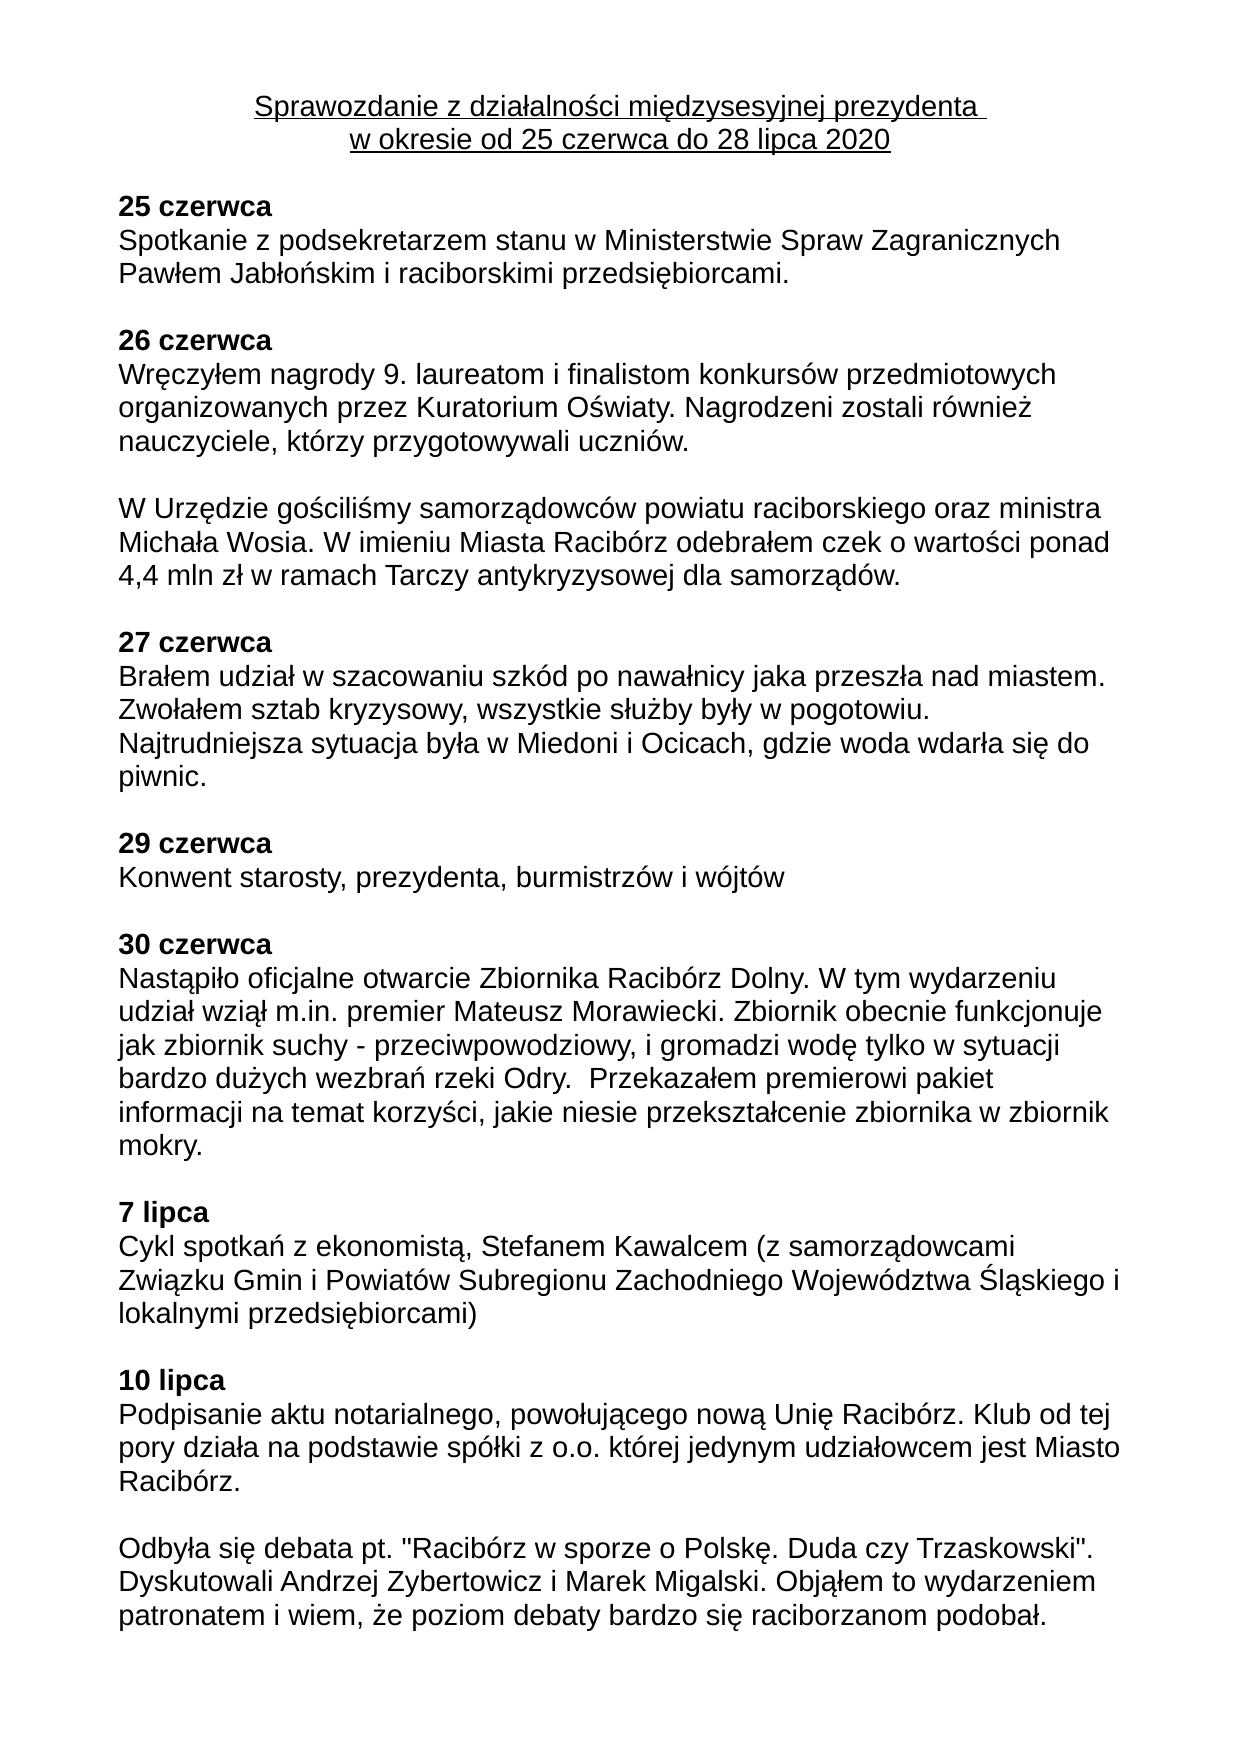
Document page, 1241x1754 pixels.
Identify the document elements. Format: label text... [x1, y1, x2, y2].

text Cykl spotkań z ekonomistą, Stefanem Kawalcem (z samorządowcami Związku Gmin i Powiatów Subregionu Zachodniego Województwa Śląskiego i lokalnymi przedsiębiorcami) [118, 1229, 1122, 1329]
text Spotkanie z podsekretarzem stanu w Ministerstwie Spraw Zagranicznych Pawłem Jabłońskim i raciborskimi przedsiębiorcami. [118, 223, 1122, 290]
text W Urzędzie gościliśmy samorządowców powiatu raciborskiego oraz ministra Michała Wosia. W imieniu Miasta Racibórz odebrałem czek o wartości ponad 4,4 mln zł w ramach Tarczy antykryzysowej dla samorządów. [118, 491, 1122, 592]
text 27 czerwca [118, 625, 1122, 659]
text Sprawozdanie z działalności międzysesyjnej prezydenta w okresie od 25 czerwca do 28 lipca 2020 [118, 88, 1122, 156]
text 7 lipca [118, 1195, 1122, 1229]
text Podpisanie aktu notarialnego, powołującego nową Unię Racibórz. Klub od tej pory działa na podstawie spółki z o.o. której jedynym udziałowcem jest Miasto Racibórz. [118, 1397, 1122, 1497]
text 29 czerwca Konwent starosty, prezydenta, burmistrzów i wójtów [118, 826, 1122, 893]
text Nastąpiło oficjalne otwarcie Zbiornika Racibórz Dolny. W tym wydarzeniu udział wziął m.in. premier Mateusz Morawiecki. Zbiornik obecnie funkcjonuje jak zbiornik suchy - przeciwpowodziowy, i gromadzi wodę tylko w sytuacji bardzo dużych wezbrań rzeki Odry. Przekazałem premierowi pakiet informacji na temat korzyści, jakie niesie przekształcenie zbiornika w zbiornik mokry. [118, 961, 1122, 1162]
text Brałem udział w szacowaniu szkód po nawałnicy jaka przeszła nad miastem. Zwołałem sztab kryzysowy, wszystkie służby były w pogotowiu. Najtrudniejsza sytuacja była w Miedoni i Ocicach, gdzie woda wdarła się do piwnic. [118, 659, 1122, 793]
text Odbyła się debata pt. "Racibórz w sporze o Polskę. Duda czy Trzaskowski". Dyskutowali Andrzej Zybertowicz i Marek Migalski. Objąłem to wydarzeniem patronatem i wiem, że poziom debaty bardzo się raciborzanom podobał. [118, 1531, 1122, 1631]
text 26 czerwca [118, 323, 1122, 357]
text 10 lipca [118, 1363, 1122, 1397]
text 25 czerwca [118, 189, 1122, 223]
text 30 czerwca [118, 927, 1122, 961]
text Wręczyłem nagrody 9. laureatom i finalistom konkursów przedmiotowych organizowanych przez Kuratorium Oświaty. Nagrodzeni zostali również nauczyciele, którzy przygotowywali uczniów. [118, 357, 1122, 457]
